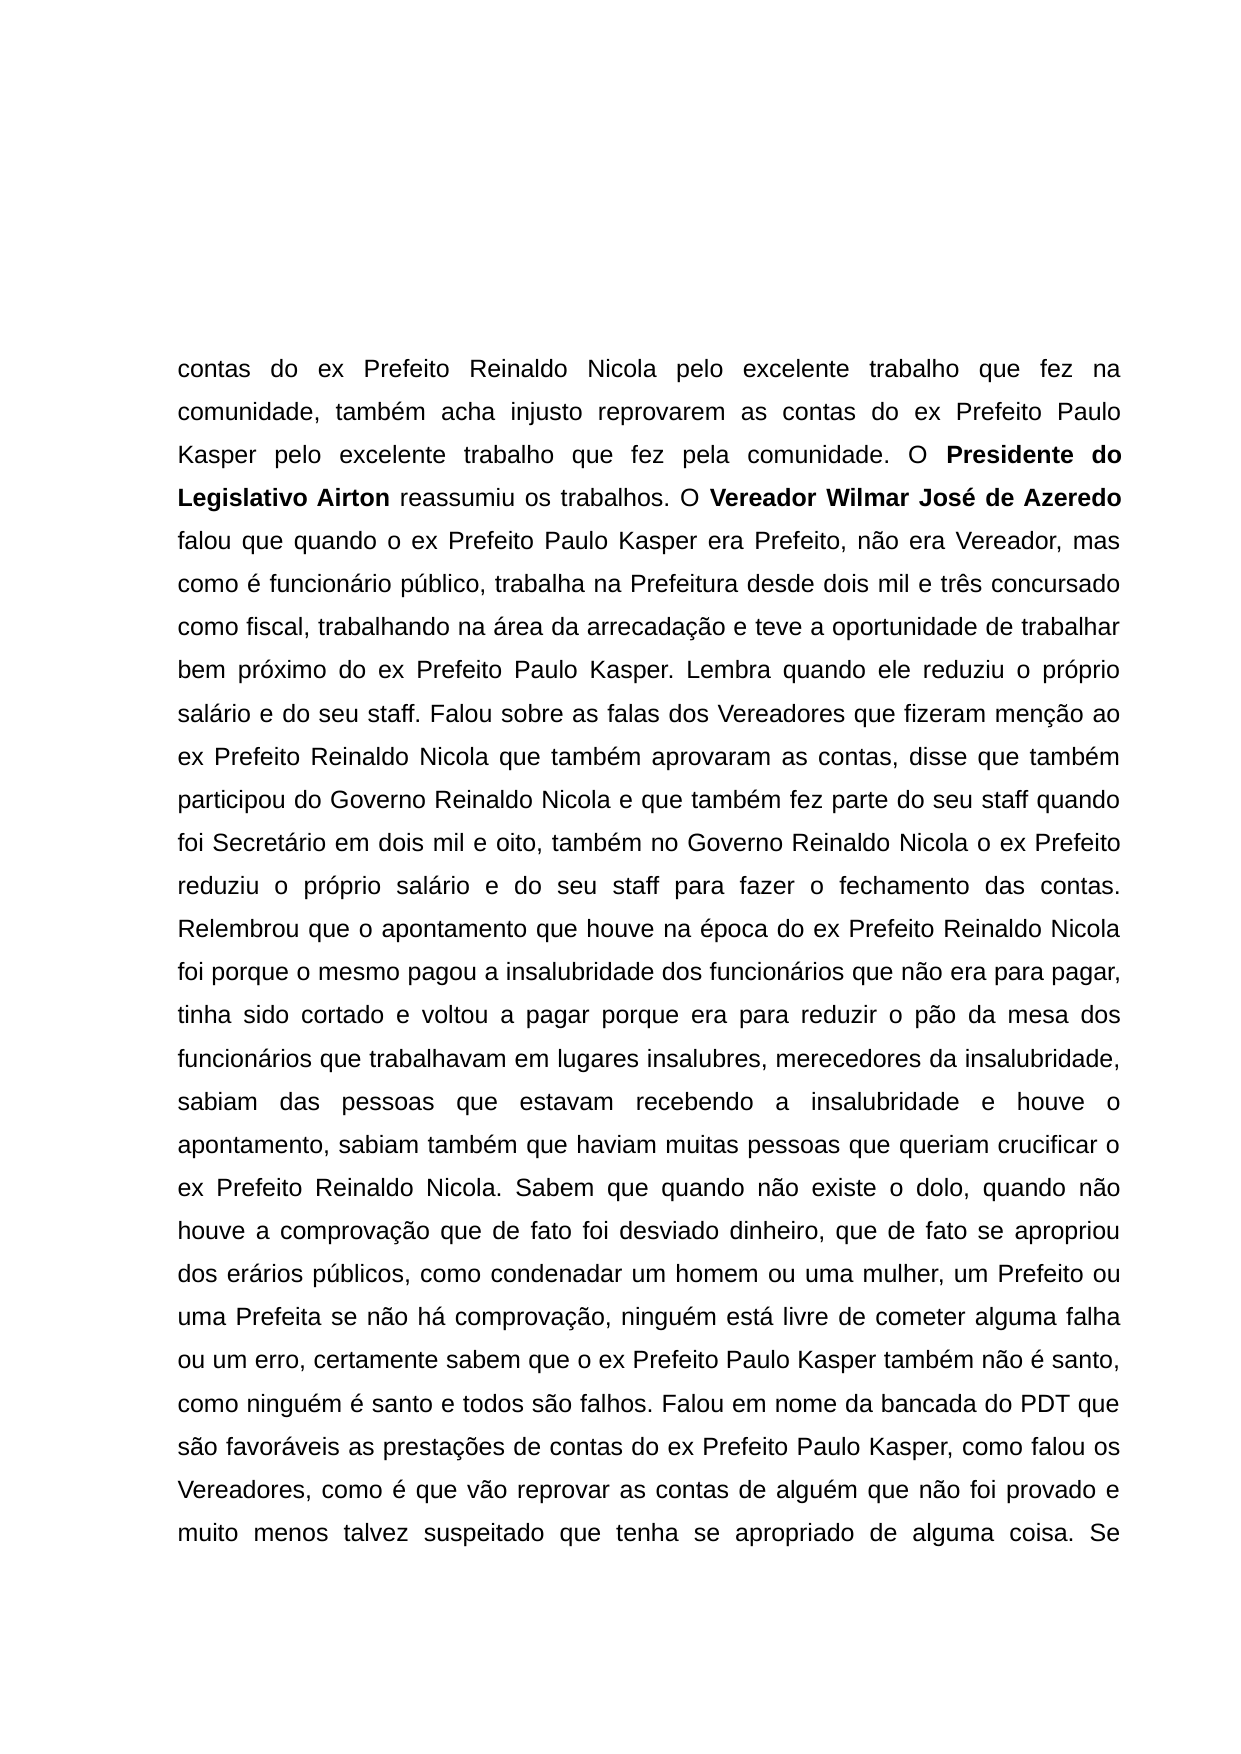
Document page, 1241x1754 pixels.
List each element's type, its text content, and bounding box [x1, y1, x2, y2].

text contas do ex Prefeito Reinaldo Nicola pelo excelente trabalho que fez na comunidade, também acha injusto reprovarem as contas do ex Prefeito Paulo Kasper pelo excelente trabalho que fez pela comunidade. O Presidente do Legislativo Airton reassumiu os trabalhos. O Vereador Wilmar José de Azeredo falou que quando o ex Prefeito Paulo Kasper era Prefeito, não era Vereador, mas como é funcionário público, trabalha na Prefeitura desde dois mil e três concursado como fiscal, trabalhando na área da arrecadação e teve a oportunidade de trabalhar bem próximo do ex Prefeito Paulo Kasper. Lembra quando ele reduziu o próprio salário e do seu staff. Falou sobre as falas dos Vereadores que fizeram menção ao ex Prefeito Reinaldo Nicola que também aprovaram as contas, disse que também participou do Governo Reinaldo Nicola e que também fez parte do seu staff quando foi Secretário em dois mil e oito, também no Governo Reinaldo Nicola o ex Prefeito reduziu o próprio salário e do seu staff para fazer o fechamento das contas. Relembrou que o apontamento que houve na época do ex Prefeito Reinaldo Nicola foi porque o mesmo pagou a insalubridade dos funcionários que não era para pagar, tinha sido cortado e voltou a pagar porque era para reduzir o pão da mesa dos funcionários que trabalhavam em lugares insalubres, merecedores da insalubridade, sabiam das pessoas que estavam recebendo a insalubridade e houve o apontamento, sabiam também que haviam muitas pessoas que queriam crucificar o ex Prefeito Reinaldo Nicola. Sabem que quando não existe o dolo, quando não houve a comprovação que de fato foi desviado dinheiro, que de fato se apropriou dos erários públicos, como condenadar um homem ou uma mulher, um Prefeito ou uma Prefeita se não há comprovação, ninguém está livre de cometer alguma falha ou um erro, certamente sabem que o ex Prefeito Paulo Kasper também não é santo, como ninguém é santo e todos são falhos. Falou em nome da bancada do PDT que são favoráveis as prestações de contas do ex Prefeito Paulo Kasper, como falou os Vereadores, como é que vão reprovar as contas de alguém que não foi provado e muito menos talvez suspeitado que tenha se apropriado de alguma coisa. Se [177, 353, 1122, 1547]
